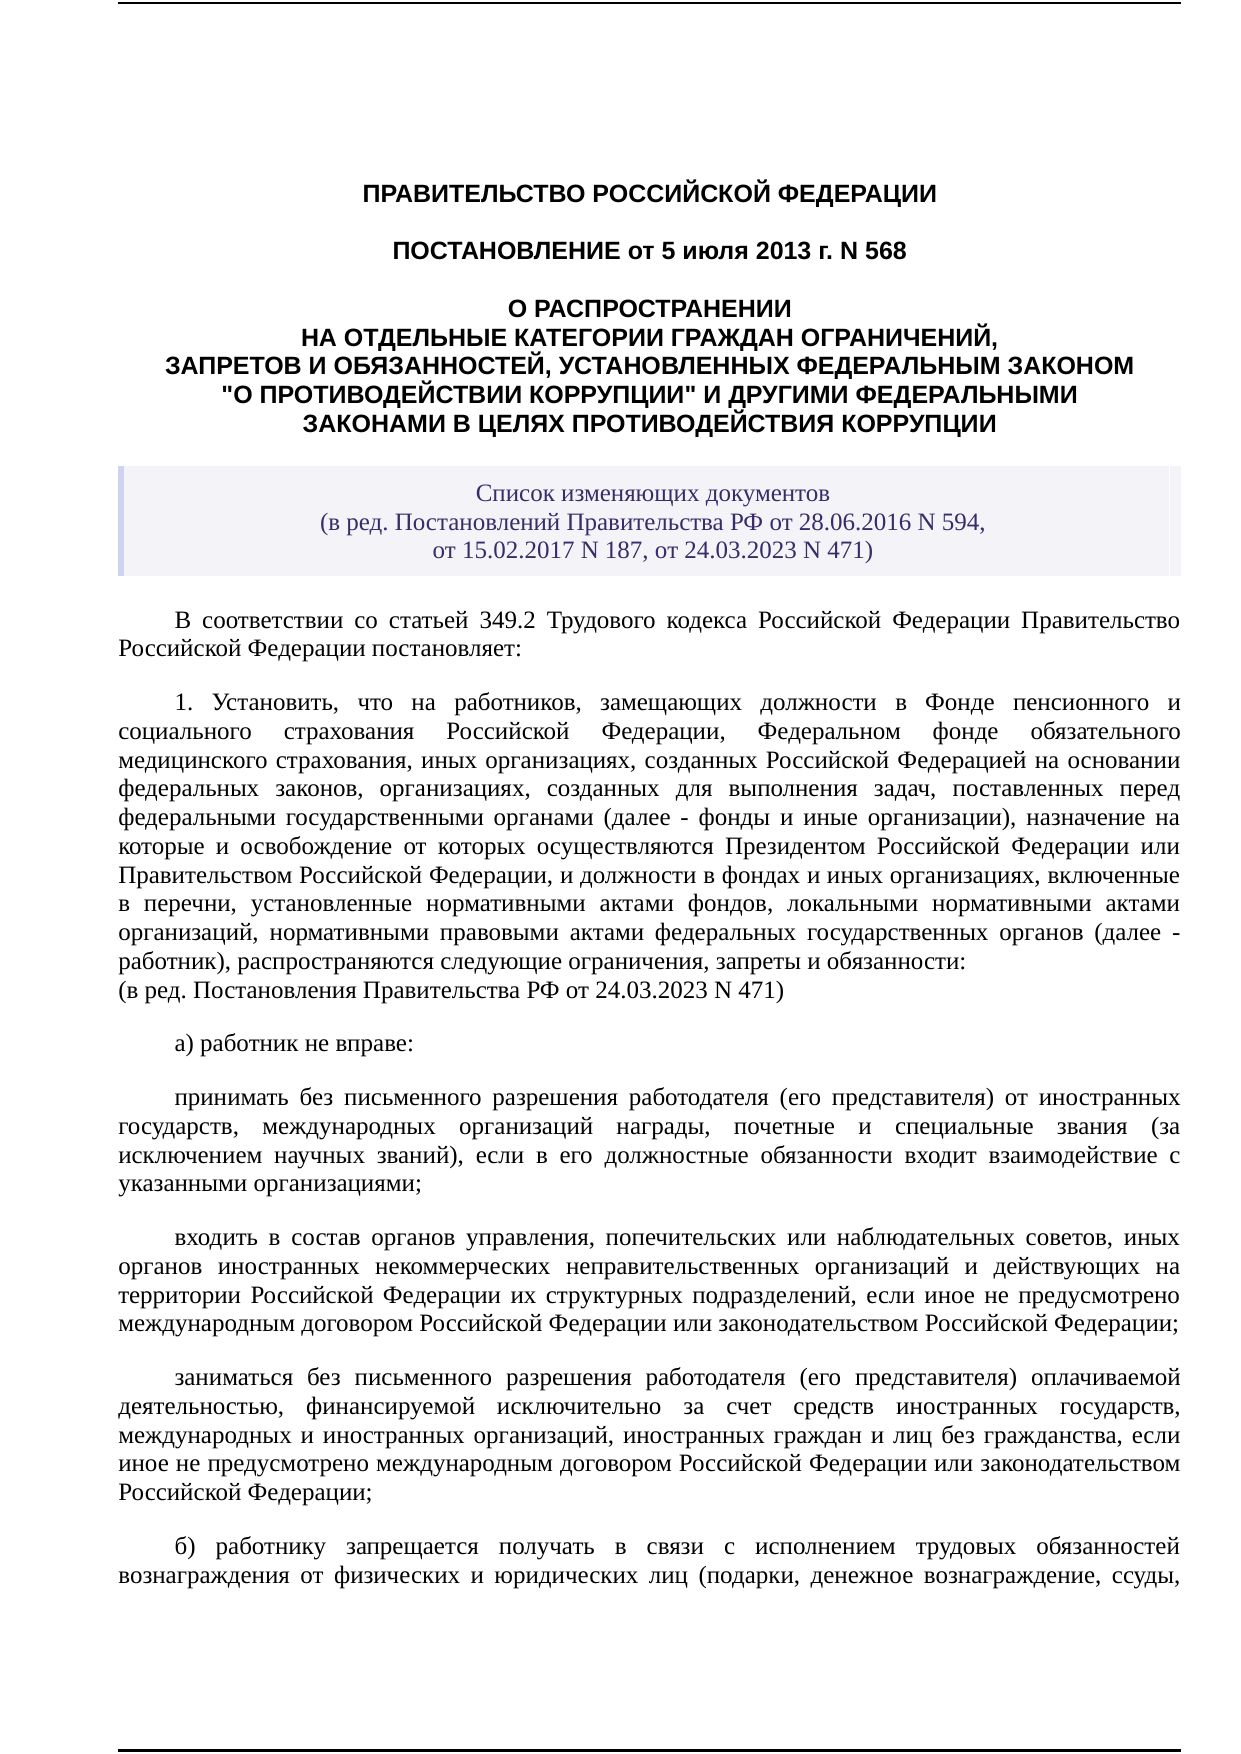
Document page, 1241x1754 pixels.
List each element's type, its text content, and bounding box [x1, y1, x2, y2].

text 1. Установить, что на работников, замещающих должности в Фонде пенсионного и социального страхования Российской Федерации, Федеральном фонде обязательного медицинского страхования, иных организациях, созданных Российской Федерацией на основании федеральных законов, организациях, созданных для выполнения задач, поставленных перед федеральными государственными органами (далее - фонды и иные организации), назначение на которые и освобождение от которых осуществляются Президентом Российской Федерации или Правительством Российской Федерации, и должности в фондах и иных организациях, включенные в перечни, установленные нормативными актами фондов, локальными нормативными актами организаций, нормативными правовыми актами федеральных государственных органов (далее - работник), распространяются следующие ограничения, запреты и обязанности: [118, 687, 1181, 975]
text В соответствии со статьей 349.2 Трудового кодекса Российской Федерации Правительство Российской Федерации постановляет: [118, 605, 1181, 662]
title ЗАПРЕТОВ И ОБЯЗАННОСТЕЙ, УСТАНОВЛЕННЫХ ФЕДЕРАЛЬНЫМ ЗАКОНОМ [118, 351, 1181, 380]
title НА ОТДЕЛЬНЫЕ КАТЕГОРИИ ГРАЖДАН ОГРАНИЧЕНИЙ, [118, 322, 1181, 351]
title ПОСТАНОВЛЕНИЕ от 5 июля 2013 г. N 568 [118, 236, 1181, 265]
text б) работнику запрещается получать в связи с исполнением трудовых обязанностей вознаграждения от физических и юридических лиц (подарки, денежное вознаграждение, ссуды, [118, 1531, 1181, 1588]
table_header Список изменяющих документов (в ред. Постановлений Правительства РФ от 28.06.2016 N 594, от 15.02.2017 N 187, от 24.03.2023 N 471) [136, 466, 1169, 576]
table_header [1170, 466, 1181, 576]
table_header [118, 466, 124, 576]
text а) работник не вправе: [118, 1028, 1181, 1057]
title ЗАКОНАМИ В ЦЕЛЯХ ПРОТИВОДЕЙСТВИЯ КОРРУПЦИИ [118, 409, 1181, 437]
text входить в состав органов управления, попечительских или наблюдательных советов, иных органов иностранных некоммерческих неправительственных организаций и действующих на территории Российской Федерации их структурных подразделений, если иное не предусмотрено международным договором Российской Федерации или законодательством Российской Федерации; [118, 1222, 1181, 1337]
text принимать без письменного разрешения работодателя (его представителя) от иностранных государств, международных организаций награды, почетные и специальные звания (за исключением научных званий), если в его должностные обязанности входит взаимодействие с указанными организациями; [118, 1082, 1181, 1197]
title "О ПРОТИВОДЕЙСТВИИ КОРРУПЦИИ" И ДРУГИМИ ФЕДЕРАЛЬНЫМИ [118, 380, 1181, 409]
text заниматься без письменного разрешения работодателя (его представителя) оплачиваемой деятельностью, финансируемой исключительно за счет средств иностранных государств, международных и иностранных организаций, иностранных граждан и лиц без гражданства, если иное не предусмотрено международным договором Российской Федерации или законодательством Российской Федерации; [118, 1362, 1181, 1506]
title ПРАВИТЕЛЬСТВО РОССИЙСКОЙ ФЕДЕРАЦИИ [118, 179, 1181, 207]
table_header [124, 466, 136, 576]
title О РАСПРОСТРАНЕНИИ [118, 294, 1181, 322]
text (в ред. Постановления Правительства РФ от 24.03.2023 N 471) [118, 975, 1181, 1003]
